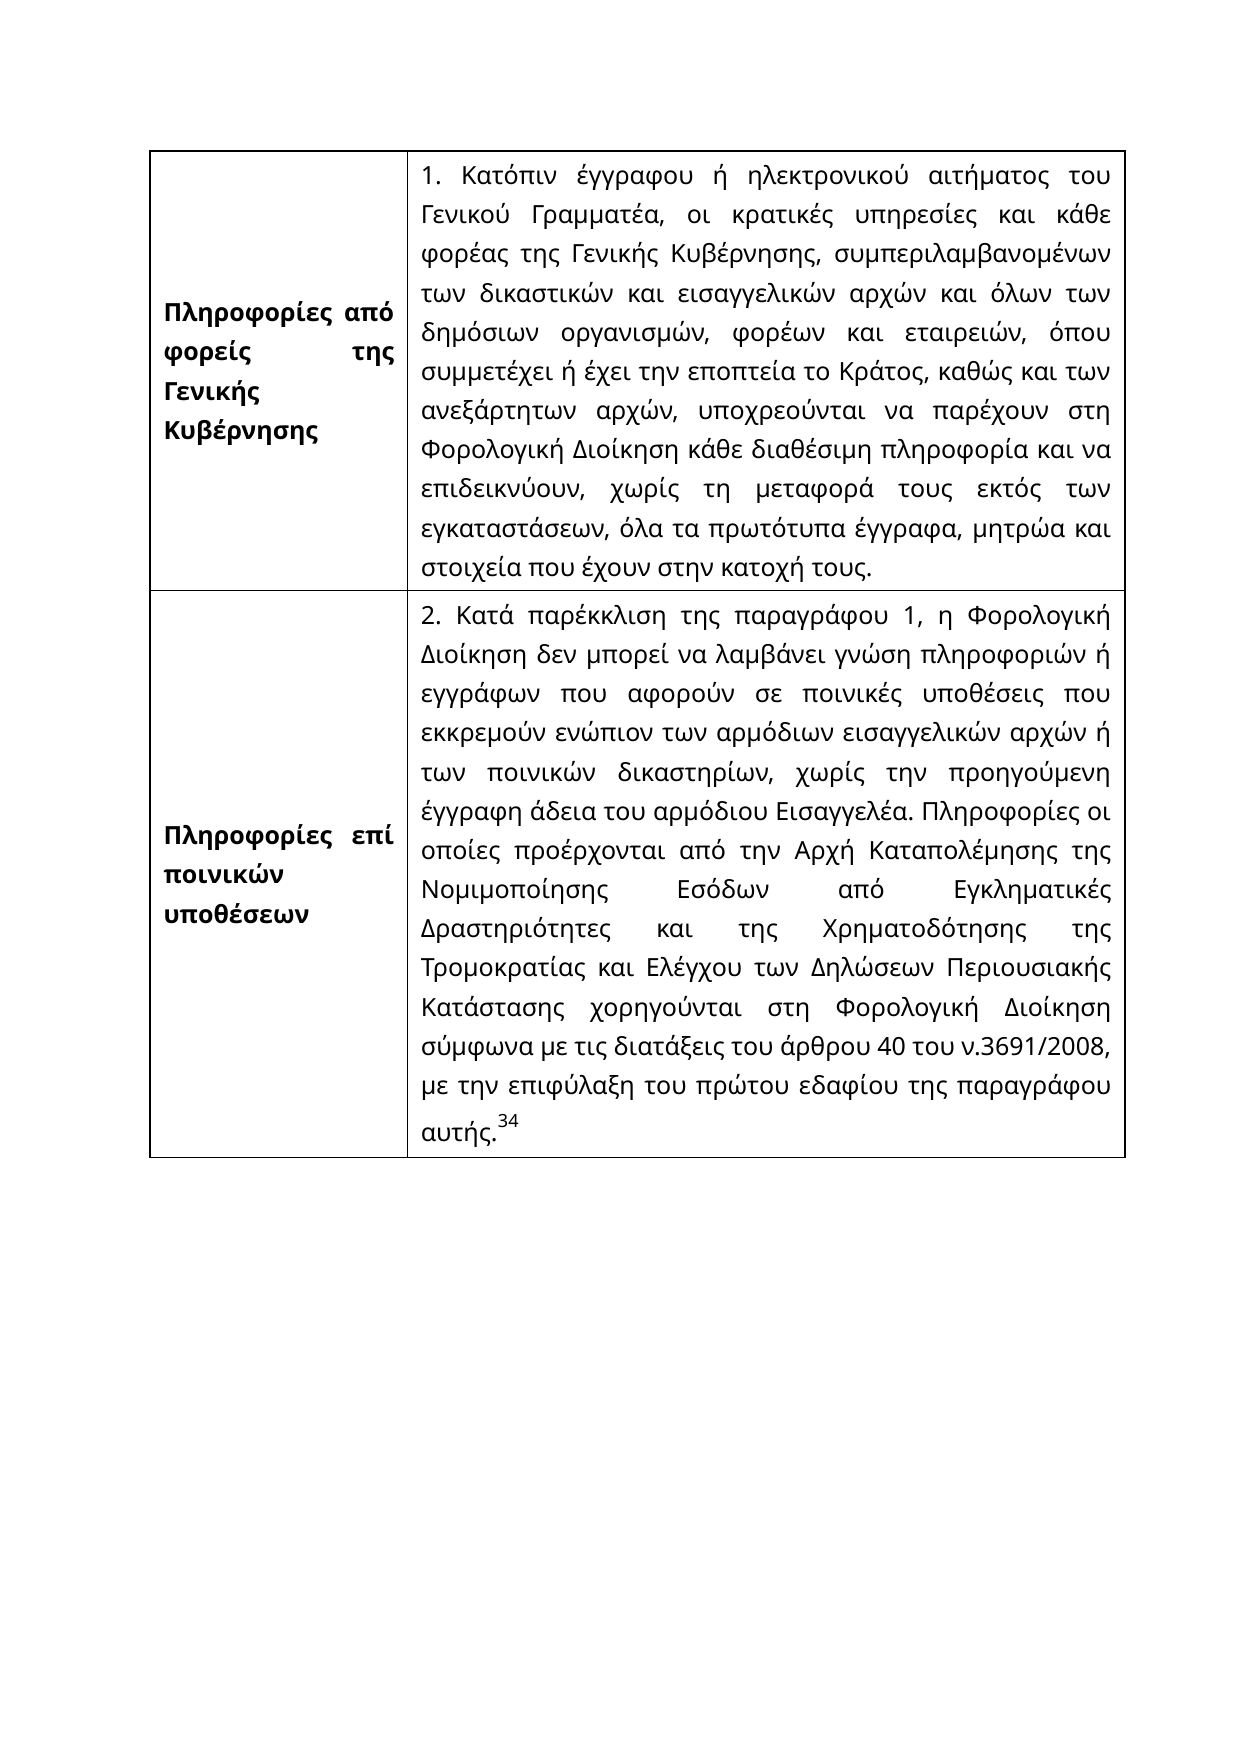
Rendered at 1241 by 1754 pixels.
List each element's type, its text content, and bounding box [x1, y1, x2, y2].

table_cell 1. Κατόπιν έγγραφου ή ηλεκτρονικού αιτήματος του Γενικού Γραμματέα, οι κρατικές υπηρεσίες και κάθε φορέας της Γενικής Κυβέρνησης, συμπεριλαμβανομένων των δικαστικών και εισαγγελικών αρχών και όλων των δημόσιων οργανισμών, φορέων και εταιρειών, όπου συμμετέχει ή έχει την εποπτεία το Κράτος, καθώς και των ανεξάρτητων αρχών, υποχρεούνται να παρέχουν στη Φορολογική Διοίκηση κάθε διαθέσιμη πληροφορία και να επιδεικνύουν, χωρίς τη μεταφορά τους εκτός των εγκαταστάσεων, όλα τα πρωτότυπα έγγραφα, μητρώα και στοιχεία που έχουν στην κατοχή τους. [408, 152, 1124, 590]
table_cell 2. Κατά παρέκκλιση της παραγράφου 1, η Φορολογική Διοίκηση δεν μπορεί να λαμβάνει γνώση πληροφοριών ή εγγράφων που αφορούν σε ποινικές υποθέσεις που εκκρεμούν ενώπιον των αρμόδιων εισαγγελικών αρχών ή των ποινικών δικαστηρίων, χωρίς την προηγούμενη έγγραφη άδεια του αρμόδιου Εισαγγελέα. Πληροφορίες οι οποίες προέρχονται από την Αρχή Καταπολέμησης της Νομιμοποίησης Εσόδων από Εγκληματικές Δραστηριότητες και της Χρηματοδότησης της Τρομοκρατίας και Ελέγχου των Δηλώσεων Περιουσιακής Κατάστασης χορηγούνται στη Φορολογική Διοίκηση σύμφωνα με τις διατάξεις του άρθρου 40 του ν.3691/2008, με την επιφύλαξη του πρώτου εδαφίου της παραγράφου αυτής.34 [408, 591, 1124, 1157]
table_cell Πληροφορίες από φορείς της Γενικής Κυβέρνησης [151, 152, 407, 590]
table_cell Πληροφορίες επί ποινικών υποθέσεων [151, 591, 407, 1157]
